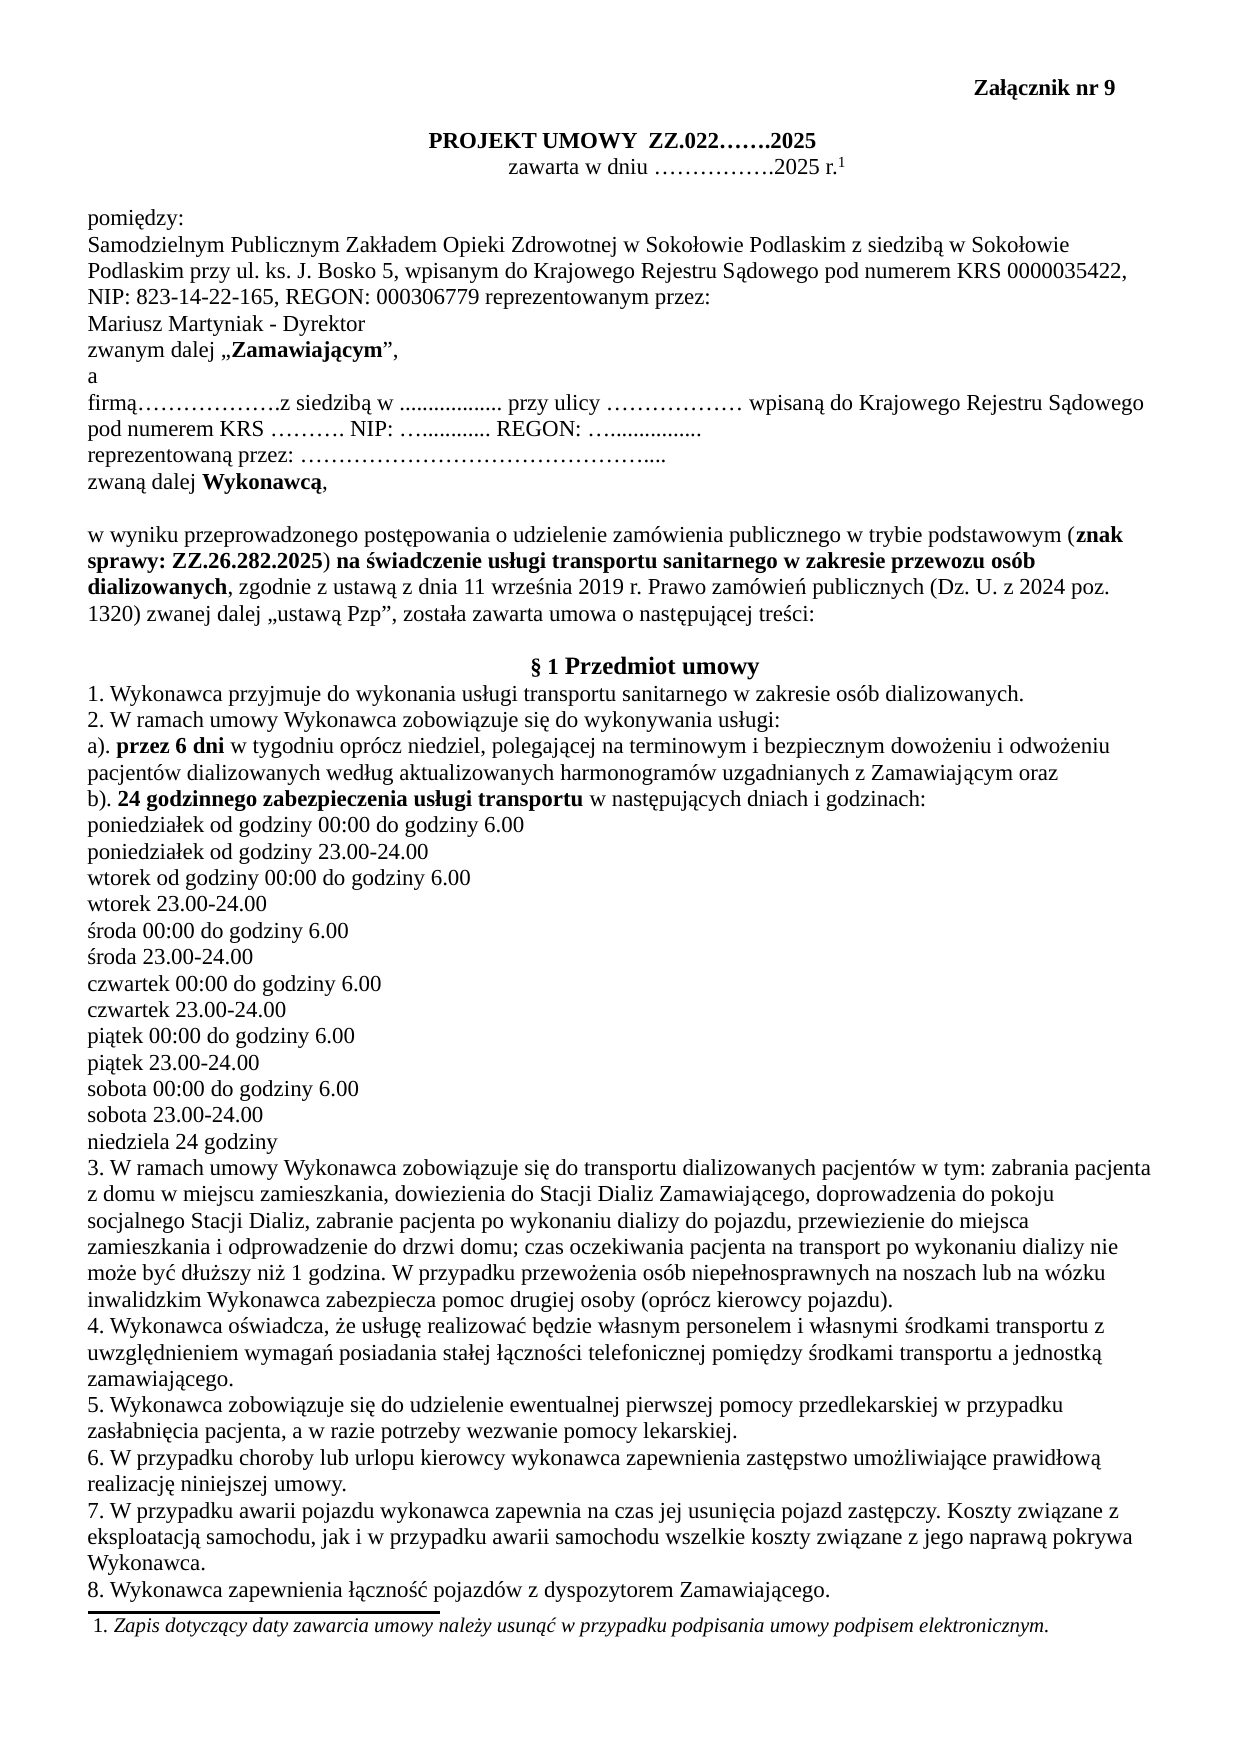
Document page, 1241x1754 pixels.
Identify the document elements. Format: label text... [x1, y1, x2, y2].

text . Zapis dotyczący daty zawarcia umowy należy usunąć w przypadku podpisania umowy podpisem elektronicznym. [93, 1613, 1152, 1637]
text Załącznik nr 9 [87, 74, 1152, 100]
text § 1 Przedmiot umowy 1. Wykonawca przyjmuje do wykonania usługi transportu sanitarnego w zakresie osób dializowanych. 2. W ramach umowy Wykonawca zobowiązuje się do wykonywania usługi: a). przez 6 dni w tygodniu oprócz niedziel, polegającej na terminowym i bezpiecznym dowożeniu i odwożeniu pacjentów dializowanych według aktualizowanych harmonogramów uzgadnianych z Zamawiającym oraz b). 24 godzinnego zabezpieczenia usługi transportu w następujących dniach i godzinach: poniedziałek od godziny 00:00 do godziny 6.00 poniedziałek od godziny 23.00-24.00 wtorek od godziny 00:00 do godziny 6.00 wtorek 23.00-24.00 środa 00:00 do godziny 6.00 środa 23.00-24.00 czwartek 00:00 do godziny 6.00 czwartek 23.00-24.00 piątek 00:00 do godziny 6.00 piątek 23.00-24.00 sobota 00:00 do godziny 6.00 sobota 23.00-24.00 niedziela 24 godziny 3. W ramach umowy Wykonawca zobowiązuje się do transportu dializowanych pacjentów w tym: zabrania pacjenta z domu w miejscu zamieszkania, dowiezienia do Stacji Dializ Zamawiającego, doprowadzenia do pokoju socjalnego Stacji Dializ, zabranie pacjenta po wykonaniu dializy do pojazdu, przewiezienie do miejsca zamieszkania i odprowadzenie do drzwi domu; czas oczekiwania pacjenta na transport po wykonaniu dializy nie może być dłuższy niż 1 godzina. W przypadku przewożenia osób niepełnosprawnych na noszach lub na wózku inwalidzkim Wykonawca zabezpiecza pomoc drugiej osoby (oprócz kierowcy pojazdu). 4. Wykonawca oświadcza, że usługę realizować będzie własnym personelem i własnymi środkami transportu z uwzględnieniem wymagań posiadania stałej łączności telefonicznej pomiędzy środkami transportu a jednostką zamawiającego. 5. Wykonawca zobowiązuje się do udzielenie ewentualnej pierwszej pomocy przedlekarskiej w przypadku zasłabnięcia pacjenta, a w razie potrzeby wezwanie pomocy lekarskiej. 6. W przypadku choroby lub urlopu kierowcy wykonawca zapewnienia zastępstwo umożliwiające prawidłową realizację niniejszej umowy. 7. W przypadku awarii pojazdu wykonawca zapewnia na czas jej usunięcia pojazd zastępczy. Koszty związane z eksploatacją samochodu, jak i w przypadku awarii samochodu wszelkie koszty związane z jego naprawą pokrywa Wykonawca. 8. Wykonawca zapewnienia łączność pojazdów z dyspozytorem Zamawiającego. [87, 651, 1152, 1602]
text pomiędzy: Samodzielnym Publicznym Zakładem Opieki Zdrowotnej w Sokołowie Podlaskim z siedzibą w Sokołowie Podlaskim przy ul. ks. J. Bosko 5, wpisanym do Krajowego Rejestru Sądowego pod numerem KRS 0000035422, NIP: 823-14-22-165, REGON: 000306779 reprezentowanym przez: Mariusz Martyniak - Dyrektor zwanym dalej „Zamawiającym”, a firmą……………….z siedzibą w .................. przy ulicy ……………… wpisaną do Krajowego Rejestru Sądowego pod numerem KRS ………. NIP: …............ REGON: …................ reprezentowaną przez: ……………………………………….... zwaną dalej Wykonawcą, w wyniku przeprowadzonego postępowania o udzielenie zamówienia publicznego w trybie podstawowym (znak sprawy: ZZ.26.282.2025) na świadczenie usługi transportu sanitarnego w zakresie przewozu osób dializowanych, zgodnie z ustawą z dnia 11 września 2019 r. Prawo zamówień publicznych (Dz. U. z 2024 poz. 1320) zwanej dalej „ustawą Pzp”, została zawarta umowa o następującej treści: [87, 204, 1152, 626]
text PROJEKT UMOWY ZZ.022…….2025 zawarta w dniu …………….2025 r. [87, 100, 1194, 179]
